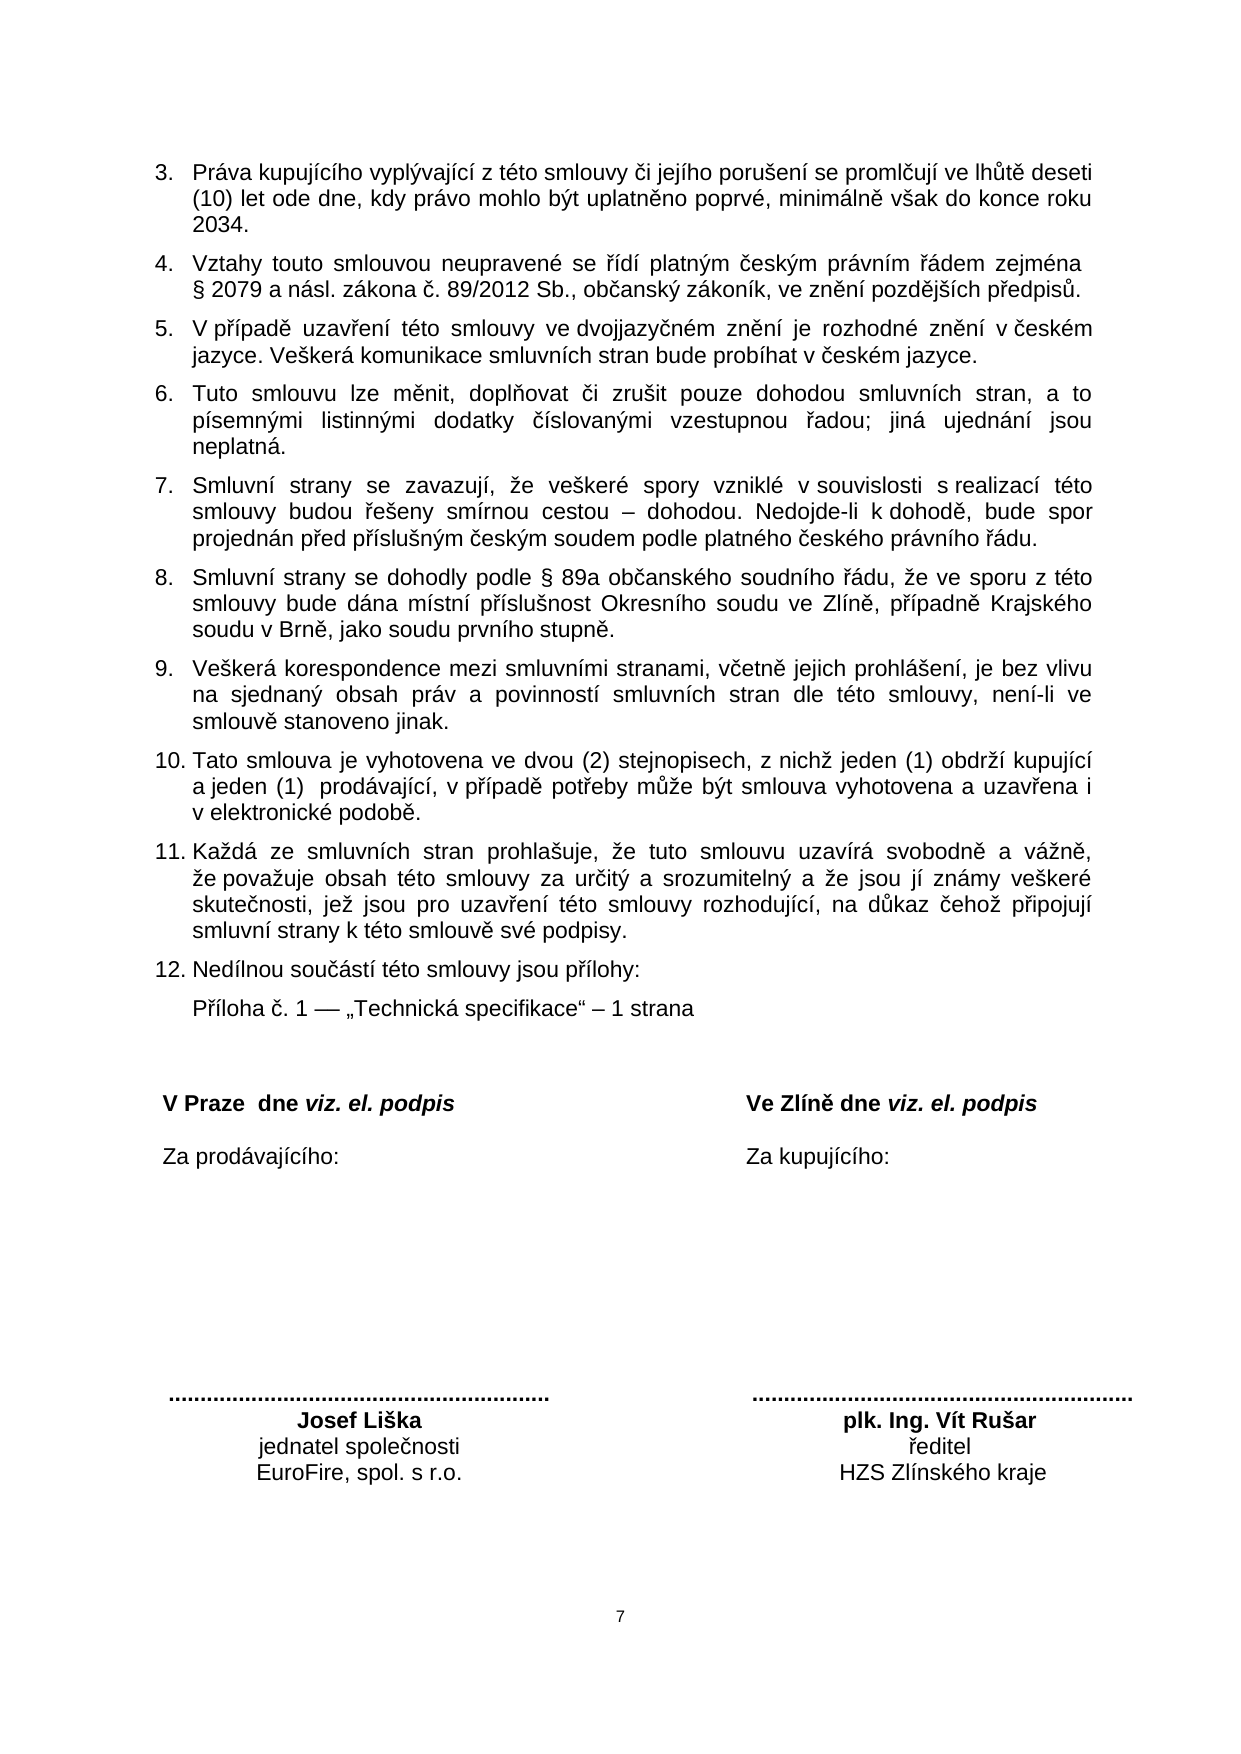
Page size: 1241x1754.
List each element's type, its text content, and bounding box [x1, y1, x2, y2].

list Práva kupujícího vyplývající z této smlouvy či jejího porušení se promlčují ve lhůtě deseti (10) let ode dne, kdy právo mohlo být uplatněno poprvé, minimálně však do konce roku 2034. [154, 158, 1093, 237]
table_header Ve Zlíně dne viz. el. podpis [739, 1064, 1147, 1117]
table_cell ............................................................ Josef Liška jednatel společnosti EuroFire, spol. s r.o. [155, 1380, 563, 1514]
list Tuto smlouvu lze měnit, doplňovat či zrušit pouze dohodou smluvních stran, a to písemnými listinnými dodatky číslovanými vzestupnou řadou; jiná ujednání jsou neplatná. [154, 380, 1093, 459]
list Smluvní strany se dohodly podle § 89a občanského soudního řádu, že ve sporu z této smlouvy bude dána místní příslušnost Okresního soudu ve Zlíně, případně Krajského soudu v Brně, jako soudu prvního stupně. [154, 563, 1093, 643]
list V případě uzavření této smlouvy ve dvojjazyčném znění je rozhodné znění v českém jazyce. Veškerá komunikace smluvních stran bude probíhat v českém jazyce. [154, 315, 1093, 368]
list Smluvní strany se zavazují, že veškeré spory vzniklé v souvislosti s realizací této smlouvy budou řešeny smírnou cestou – dohodou. Nedojde-li k dohodě, bude spor projednán před příslušným českým soudem podle platného českého právního řádu. [154, 472, 1093, 551]
table_cell Za prodávajícího: [155, 1117, 563, 1380]
table_cell Za kupujícího: [739, 1117, 1147, 1380]
list Každá ze smluvních stran prohlašuje, že tuto smlouvu uzavírá svobodně a vážně, že považuje obsah této smlouvy za určitý a srozumitelný a že jsou jí známy veškeré skutečnosti, jež jsou pro uzavření této smlouvy rozhodující, na důkaz čehož připojují smluvní strany k této smlouvě své podpisy. [154, 838, 1093, 944]
list Vztahy touto smlouvou neupravené se řídí platným českým právním řádem zejména § 2079 a násl. zákona č. 89/2012 Sb., občanský zákoník, ve znění pozdějších předpisů. [154, 250, 1093, 303]
list Tato smlouva je vyhotovena ve dvou (2) stejnopisech, z nichž jeden (1) obdrží kupující a jeden (1) prodávající, v případě potřeby může být smlouva vyhotovena a uzavřena i v elektronické podobě. [154, 747, 1093, 826]
table_cell ............................................................ plk. Ing. Vít Rušar ředitel HZS Zlínského kraje [739, 1380, 1147, 1514]
list Nedílnou součástí této smlouvy jsou přílohy: [154, 956, 1093, 982]
text Příloha č. 1 –– „Technická specifikace“ – 1 strana [148, 995, 1093, 1021]
list Veškerá korespondence mezi smluvními stranami, včetně jejich prohlášení, je bez vlivu na sjednaný obsah práv a povinností smluvních stran dle této smlouvy, není-li ve smlouvě stanoveno jinak. [154, 655, 1093, 734]
table_header V Praze dne viz. el. podpis [155, 1064, 563, 1117]
table_header [564, 1064, 738, 1514]
